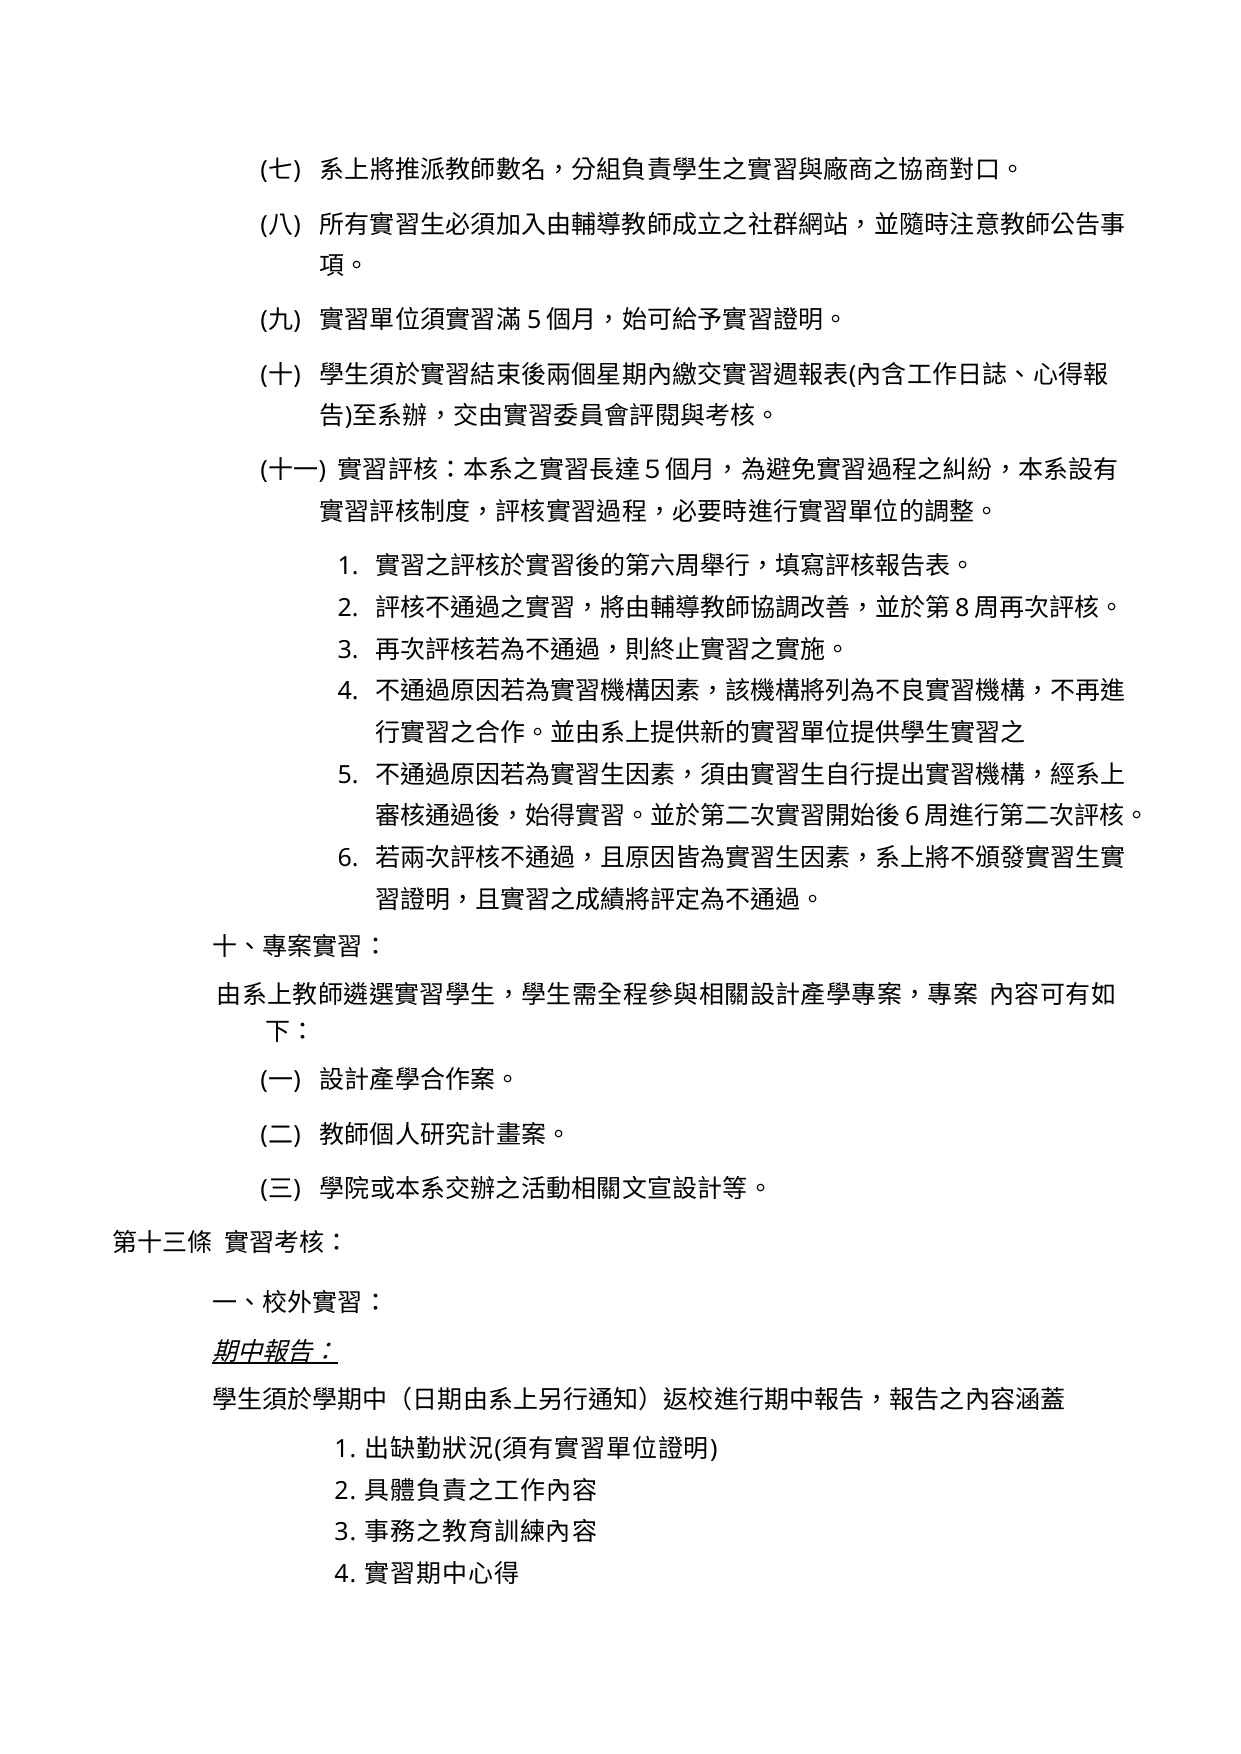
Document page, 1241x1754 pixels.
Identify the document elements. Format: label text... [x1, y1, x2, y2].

subtitle 校外實習： [212, 1282, 1128, 1318]
subtitle 再次評核若為不通過，則終止實習之實施。 [337, 629, 1128, 665]
subtitle 所有實習生必須加入由輔導教師成立之社群網站，並隨時注意教師公告事項。 [260, 204, 1128, 282]
subtitle 實習評核：本系之實習長達５個月，為避免實習過程之糾紛，本系設有實習評核制度，評核實習過程，必要時進行實習單位的調整。 [260, 450, 1128, 528]
subtitle 學生須於實習結束後兩個星期內繳交實習週報表(內含工作日誌、心得報告)至系辦，交由實習委員會評閱與考核。 [260, 354, 1128, 432]
text 1. 出缺勤狀況(須有實習單位證明) [334, 1428, 1128, 1465]
subtitle 評核不通過之實習，將由輔導教師協調改善，並於第8周再次評核。 [337, 587, 1128, 624]
subtitle 若兩次評核不通過，且原因皆為實習生因素，系上將不頒發實習生實習證明，且實習之成績將評定為不通過。 [337, 837, 1128, 915]
subtitle 專案實習： [212, 926, 1116, 962]
subtitle 實習之評核於實習後的第六周舉行，填寫評核報告表。 [337, 546, 1128, 582]
subtitle 不通過原因若為實習機構因素，該機構將列為不良實習機構，不再進行實習之合作。並由系上提供新的實習單位提供學生實習之 [337, 671, 1128, 749]
subtitle 不通過原因若為實習生因素，須由實習生自行提出實習機構，經系上審核通過後，始得實習。並於第二次實習開始後6周進行第二次評核。 [337, 754, 1128, 832]
subtitle 教師個人研究計畫案。 [260, 1114, 1128, 1150]
subtitle 學生須於學期中（日期由系上另行通知）返校進行期中報告，報告之內容涵蓋 [212, 1380, 1116, 1416]
subtitle 第十三條 實習考核： [112, 1222, 1128, 1259]
text 4. 實習期中心得 [334, 1553, 1128, 1590]
subtitle 系上將推派教師數名，分組負責學生之實習與廠商之協商對口。 [260, 150, 1128, 186]
subtitle 期中報告： [212, 1331, 1116, 1367]
text 2. 具體負責之工作內容 [334, 1470, 1128, 1506]
subtitle 設計產學合作案。 [260, 1060, 1128, 1096]
text 3. 事務之教育訓練內容 [334, 1512, 1128, 1548]
subtitle 學院或本系交辦之活動相關文宣設計等。 [260, 1168, 1128, 1204]
subtitle 由系上教師遴選實習學生，學生需全程參與相關設計產學專案，專案 內容可有如下： [216, 975, 1116, 1047]
subtitle 實習單位須實習滿 5個月，始可給予實習證明。 [260, 300, 1128, 336]
